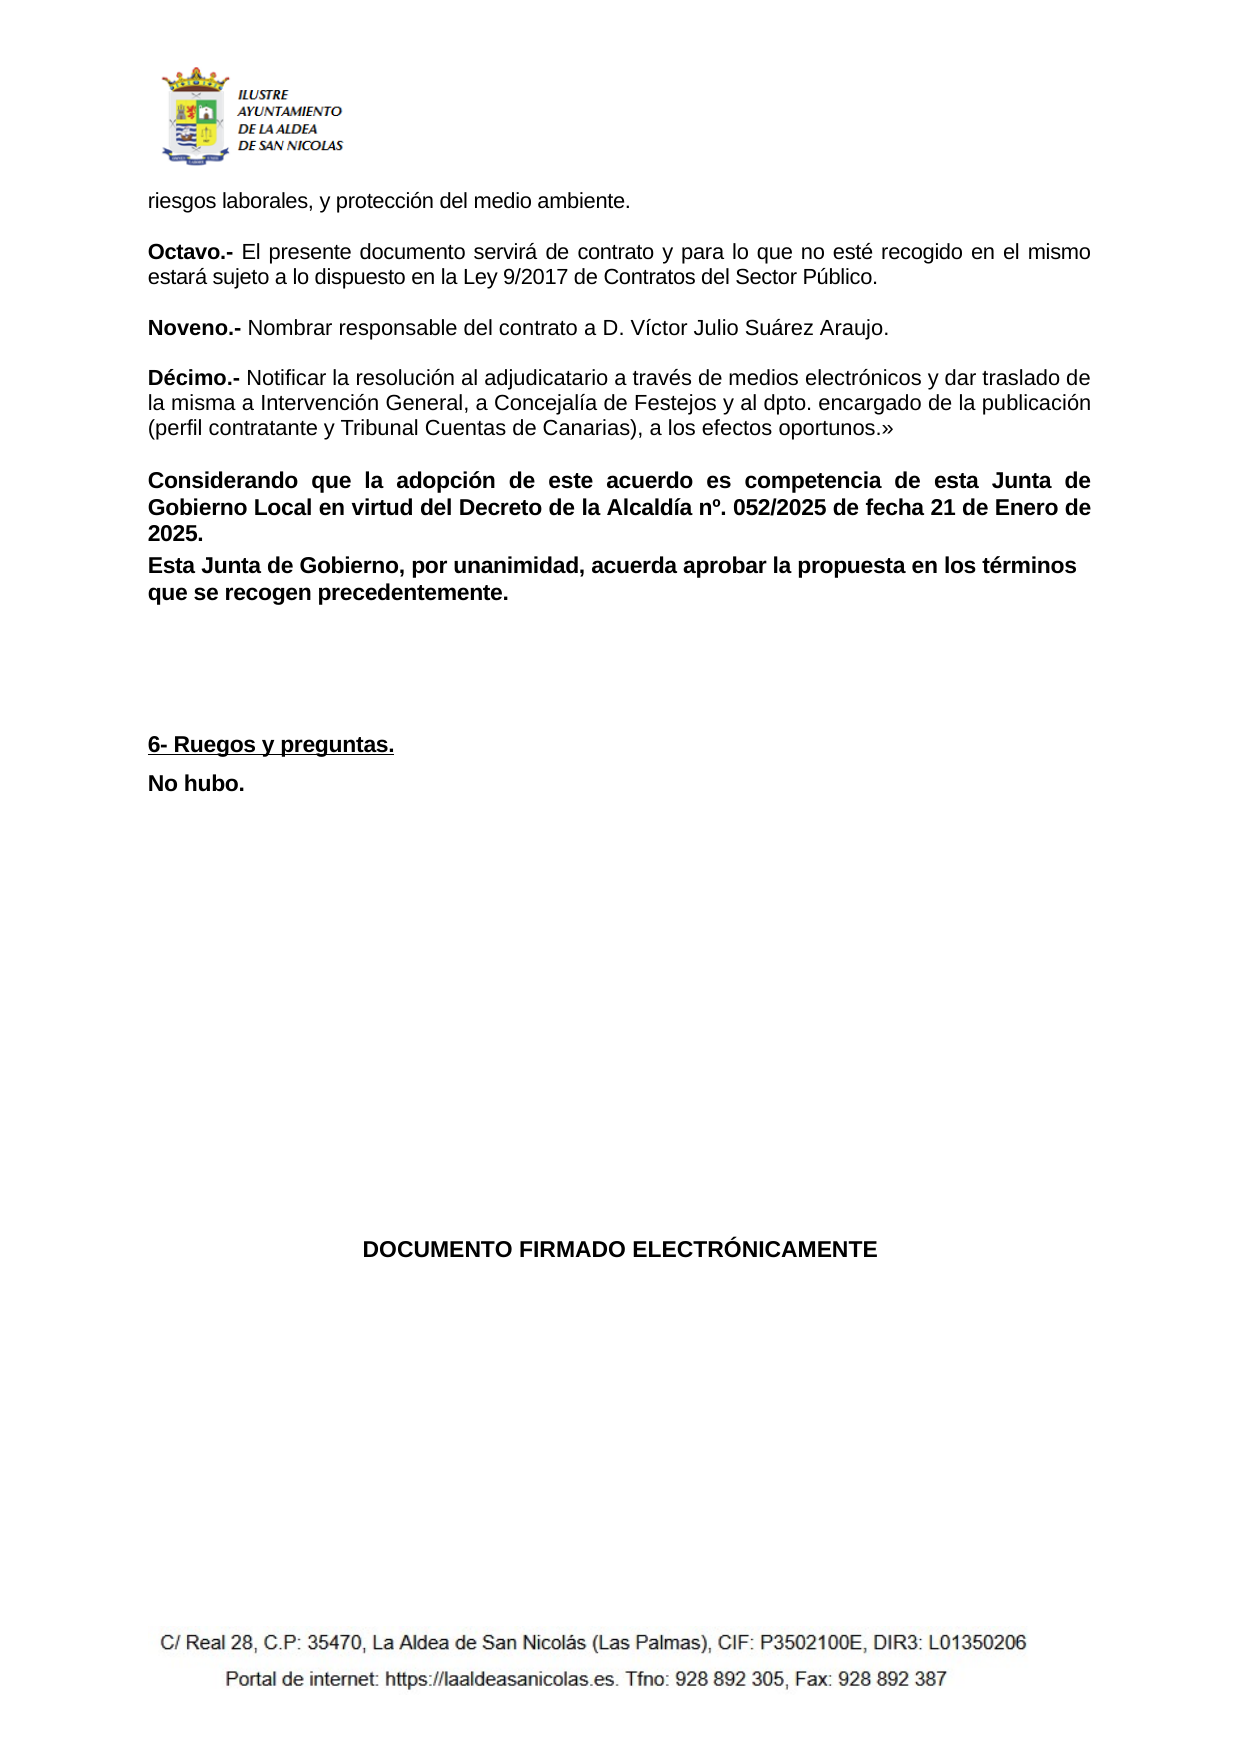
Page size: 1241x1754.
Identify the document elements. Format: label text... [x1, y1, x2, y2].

text Noveno.- Nombrar responsable del contrato a D. Víctor Julio Suárez Araujo. [148, 314, 1093, 340]
text Considerando que la adopción de este acuerdo es competencia de esta Junta de Gobierno Local en virtud del Decreto de la Alcaldía nº. 052/2025 de fecha 21 de Enero de 2025. [148, 467, 1093, 547]
text riesgos laborales, y protección del medio ambiente. [148, 188, 1093, 214]
text Décimo.- Notificar la resolución al adjudicatario a través de medios electrónicos y dar traslado de la misma a Intervención General, a Concejalía de Festejos y al dpto. encargado de la publicación (perfil contratante y Tribunal Cuentas de Canarias), a los efectos oportunos.» [148, 365, 1093, 441]
picture [148, 59, 359, 173]
text Octavo.- El presente documento servirá de contrato y para lo que no esté recogido en el mismo estará sujeto a lo dispuesto en la Ley 9/2017 de Contratos del Sector Público. [148, 239, 1093, 289]
text No hubo. [148, 770, 1093, 796]
picture [148, 1626, 1034, 1695]
text 6- Ruegos y preguntas. [148, 731, 1093, 757]
text Esta Junta de Gobierno, por unanimidad, acuerda aprobar la propuesta en los términos que se recogen precedentemente. [148, 552, 1078, 605]
text DOCUMENTO FIRMADO ELECTRÓNICAMENTE [148, 1236, 1093, 1262]
